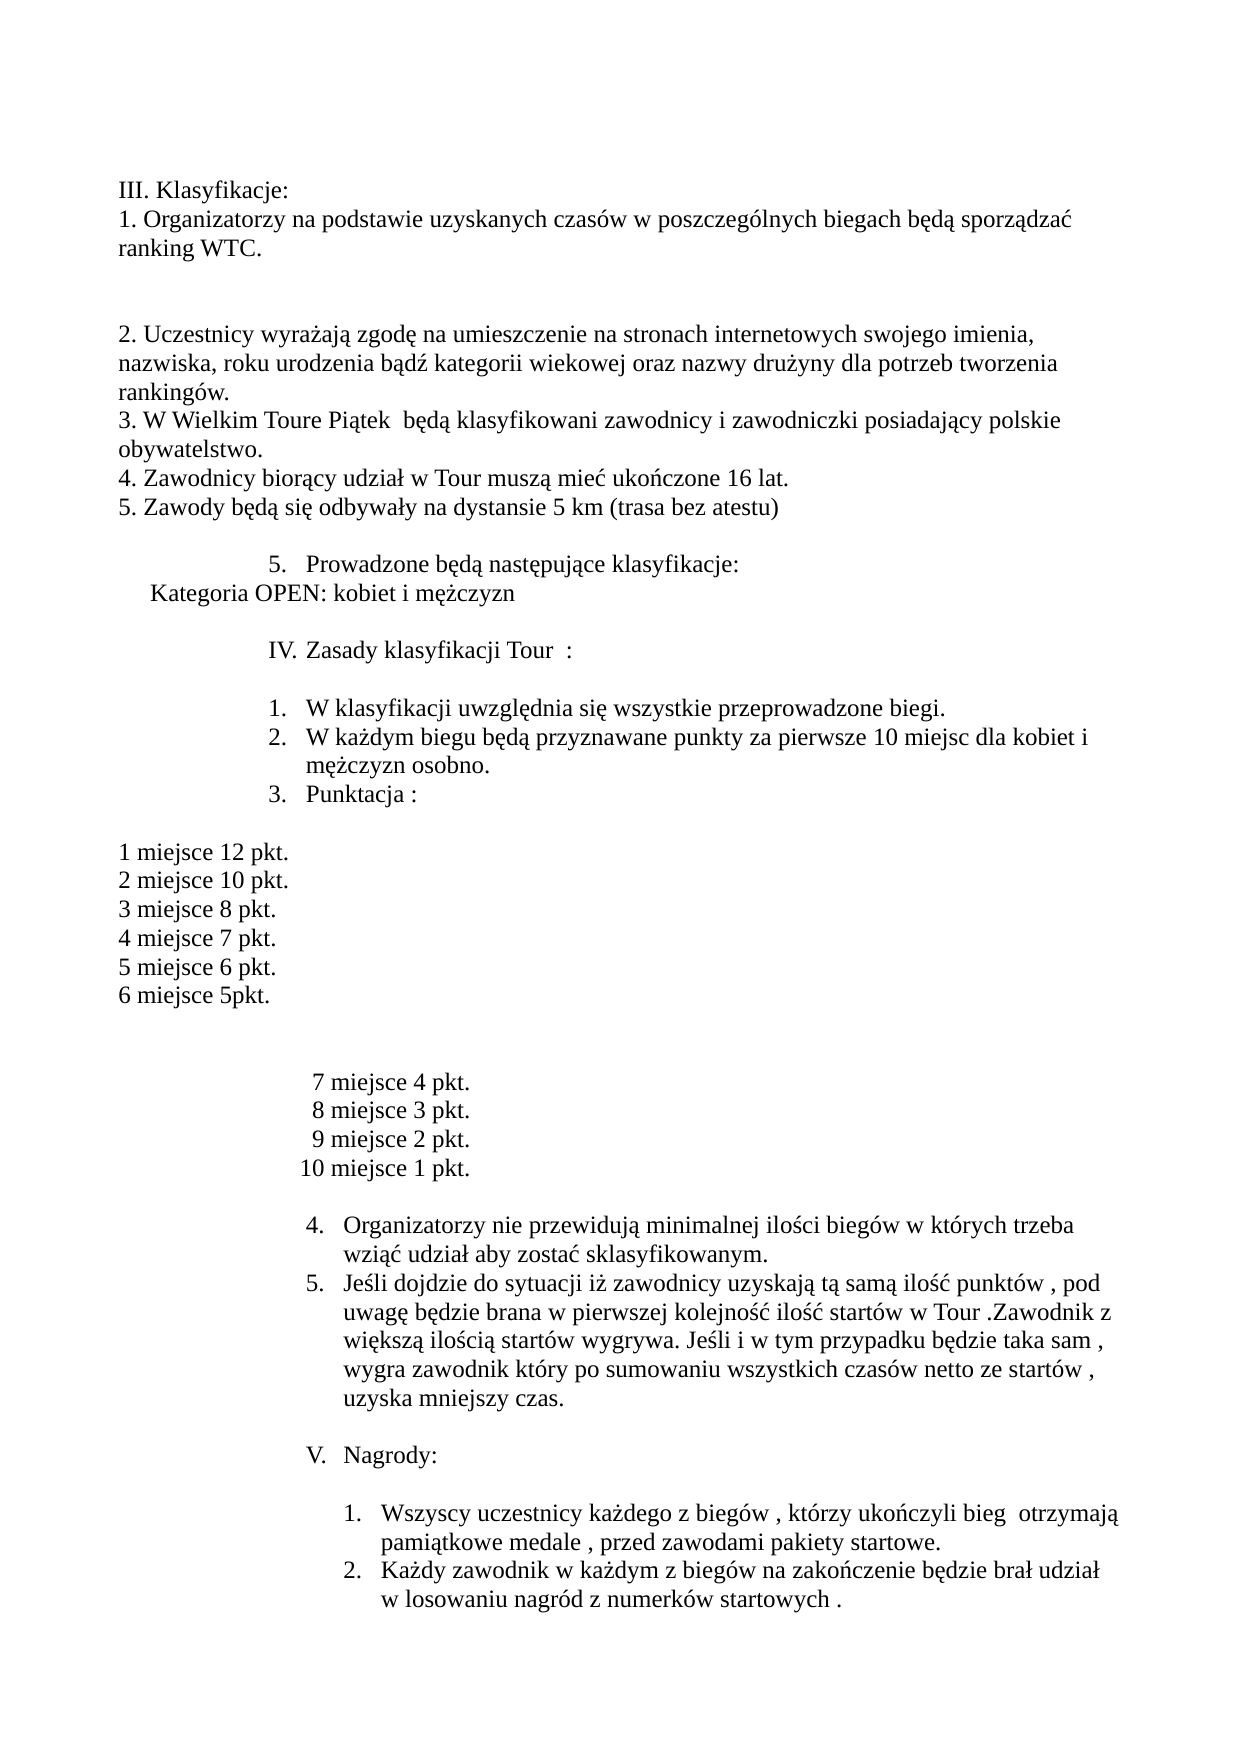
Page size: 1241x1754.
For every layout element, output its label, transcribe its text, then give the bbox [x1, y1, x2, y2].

list Wszyscy uczestnicy każdego z biegów , którzy ukończyli bieg otrzymają pamiątkowe medale , przed zawodami pakiety startowe. [343, 1498, 1122, 1556]
list W każdym biegu będą przyznawane punkty za pierwsze 10 miejsc dla kobiet i mężczyzn osobno. [268, 722, 1122, 779]
text 7 miejsce 4 pkt. [118, 1067, 1122, 1096]
text 9 miejsce 2 pkt. [118, 1124, 1122, 1153]
text  Kategoria OPEN: kobiet i mężczyzn [118, 578, 1122, 607]
text 5. Zawody będą się odbywały na dystansie 5 km (trasa bez atestu) [118, 492, 1122, 521]
text 2 miejsce 10 pkt. [118, 866, 1122, 894]
text 1 miejsce 12 pkt. [118, 837, 1122, 866]
list Punktacja : [268, 779, 1122, 808]
text 4 miejsce 7 pkt. [118, 923, 1122, 952]
text 4. Zawodnicy biorący udział w Tour muszą mieć ukończone 16 lat. [118, 463, 1122, 492]
list Każdy zawodnik w każdym z biegów na zakończenie będzie brał udział w losowaniu nagród z numerków startowych . [343, 1556, 1122, 1613]
text 8 miejsce 3 pkt. [118, 1096, 1122, 1124]
text III. Klasyfikacje: [118, 176, 1122, 204]
text 2. Uczestnicy wyrażają zgodę na umieszczenie na stronach internetowych swojego imienia, nazwiska, roku urodzenia bądź kategorii wiekowej oraz nazwy drużyny dla potrzeb tworzenia rankingów. [118, 319, 1122, 406]
text 3. W Wielkim Toure Piątek będą klasyfikowani zawodnicy i zawodniczki posiadający polskie obywatelstwo. [118, 406, 1122, 463]
list Prowadzone będą następujące klasyfikacje: [268, 549, 1122, 578]
text 5 miejsce 6 pkt. [118, 952, 1122, 981]
text 6 miejsce 5pkt. [118, 981, 1122, 1009]
list Nagrody: [306, 1441, 1122, 1469]
text 10 miejsce 1 pkt. [118, 1153, 1122, 1182]
list Zasady klasyfikacji Tour : [268, 636, 1122, 664]
text 3 miejsce 8 pkt. [118, 894, 1122, 923]
list Jeśli dojdzie do sytuacji iż zawodnicy uzyskają tą samą ilość punktów , pod uwagę będzie brana w pierwszej kolejność ilość startów w Tour .Zawodnik z większą ilością startów wygrywa. Jeśli i w tym przypadku będzie taka sam , wygra zawodnik który po sumowaniu wszystkich czasów netto ze startów , uzyska mniejszy czas. [306, 1268, 1122, 1412]
list Organizatorzy nie przewidują minimalnej ilości biegów w których trzeba wziąć udział aby zostać sklasyfikowanym. [306, 1211, 1122, 1268]
list W klasyfikacji uwzględnia się wszystkie przeprowadzone biegi. [268, 693, 1122, 722]
text 1. Organizatorzy na podstawie uzyskanych czasów w poszczególnych biegach będą sporządzać ranking WTC. [118, 204, 1122, 262]
